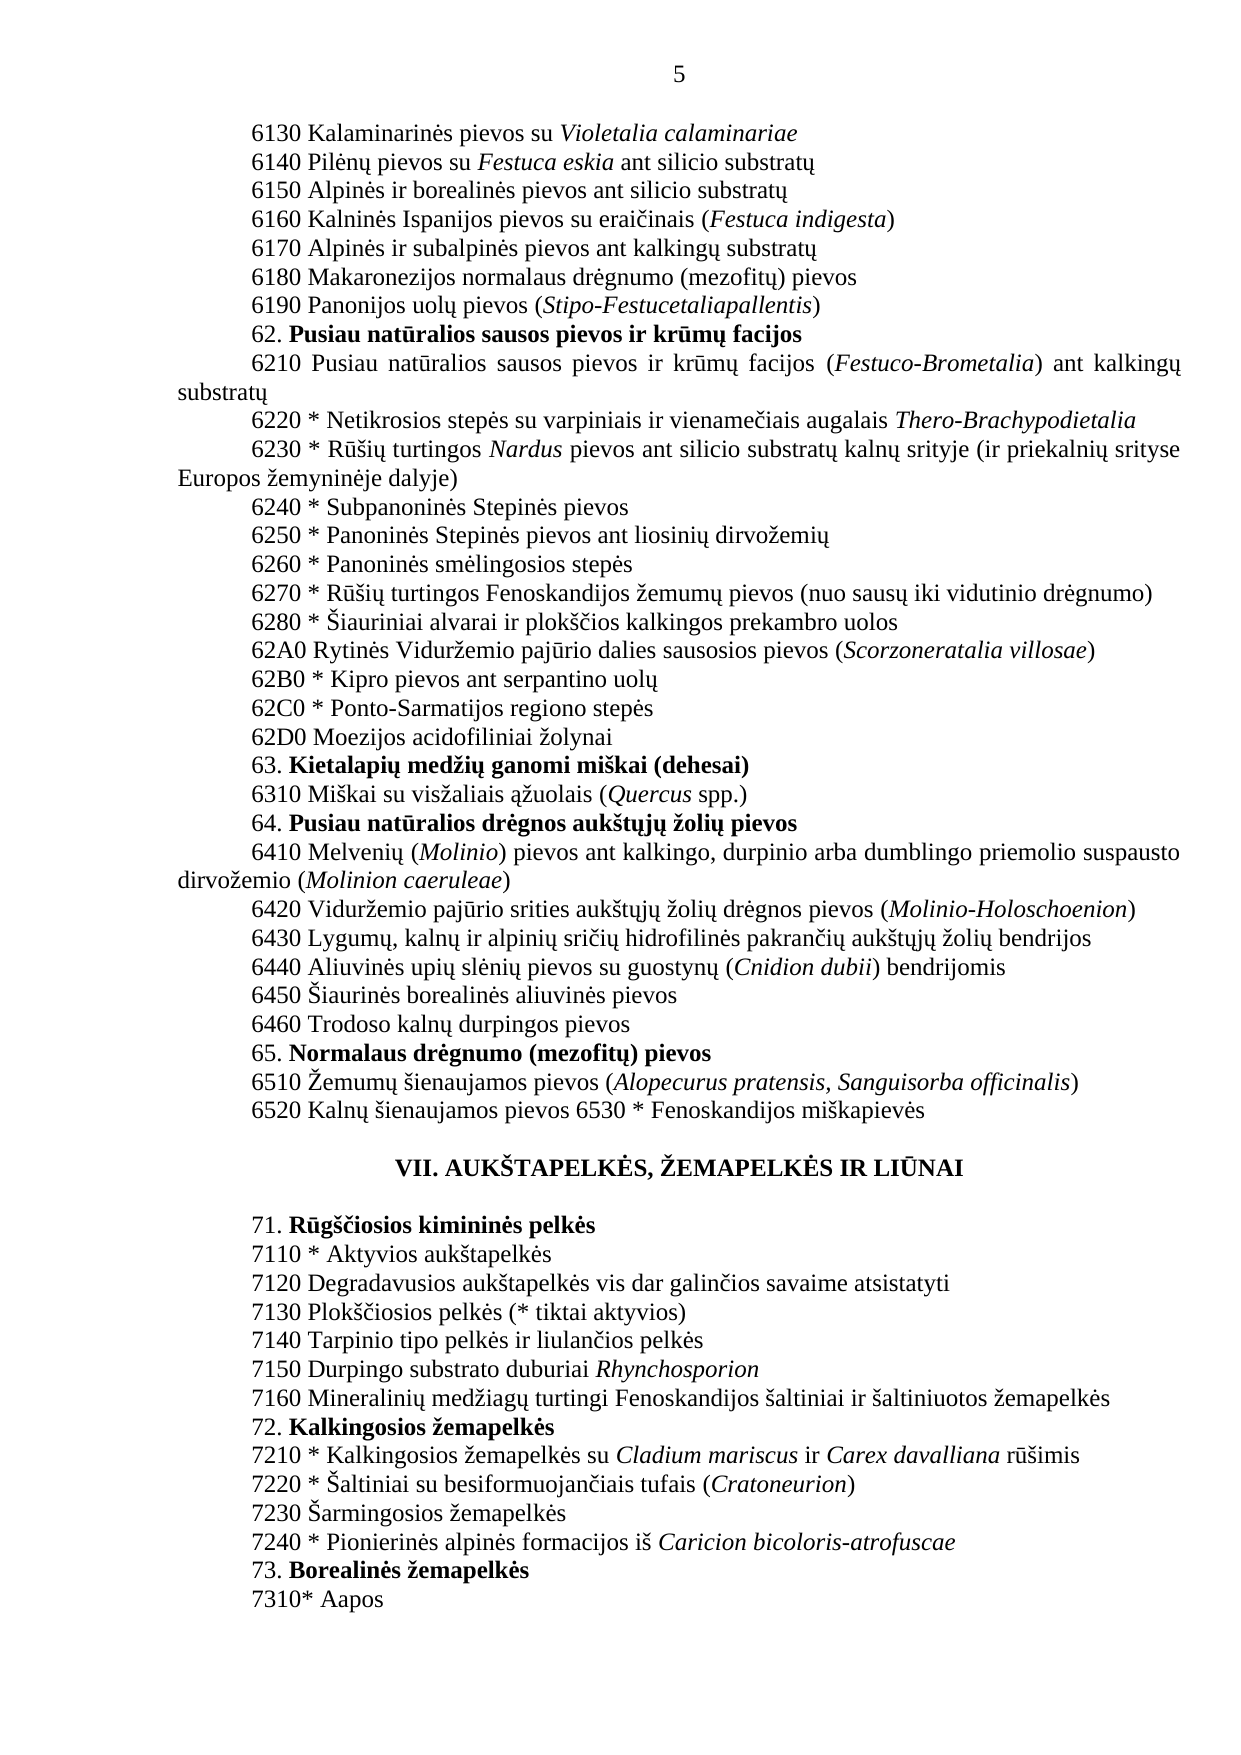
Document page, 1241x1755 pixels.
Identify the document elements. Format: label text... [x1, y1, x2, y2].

text 7150 Durpingo substrato duburiai Rhynchosporion [177, 1354, 1181, 1383]
text 6240 * Subpanoninės Stepinės pievos [177, 492, 1181, 521]
text 65. Normalaus drėgnumo (mezofitų) pievos [177, 1038, 1181, 1067]
text 62A0 Rytinės Viduržemio pajūrio dalies sausosios pievos (Scorzoneratalia villosae) [177, 636, 1181, 664]
text 62B0 * Kipro pievos ant serpantino uolų [177, 664, 1181, 693]
text 6260 * Panoninės smėlingosios stepės [177, 549, 1181, 578]
text 6220 * Netikrosios stepės su varpiniais ir vienamečiais augalais Thero-Brachypodietalia [177, 406, 1181, 434]
text 7110 * Aktyvios aukštapelkės [177, 1239, 1181, 1268]
text 7120 Degradavusios aukštapelkės vis dar galinčios savaime atsistatyti [177, 1268, 1181, 1297]
text 6410 Melvenių (Molinio) pievos ant kalkingo, durpinio arba dumblingo priemolio suspausto dirvožemio (Molinion caeruleae) [177, 837, 1181, 894]
text 71. Rūgščiosios kimininės pelkės [177, 1211, 1181, 1239]
text 64. Pusiau natūralios drėgnos aukštųjų žolių pievos [177, 808, 1181, 837]
text 63. Kietalapių medžių ganomi miškai (dehesai) [177, 751, 1181, 779]
text 6420 Viduržemio pajūrio srities aukštųjų žolių drėgnos pievos (Molinio-Holoschoenion) [177, 894, 1181, 923]
text 6450 Šiaurinės borealinės aliuvinės pievos [177, 981, 1181, 1009]
text 6440 Aliuvinės upių slėnių pievos su guostynų (Cnidion dubii) bendrijomis [177, 952, 1181, 981]
text 7130 Plokščiosios pelkės (* tiktai aktyvios) [177, 1297, 1181, 1326]
text 6460 Trodoso kalnų durpingos pievos [177, 1009, 1181, 1038]
text 7210 * Kalkingosios žemapelkės su Cladium mariscus ir Carex davalliana rūšimis [177, 1441, 1181, 1469]
text 6510 Žemumų šienaujamos pievos (Alopecurus pratensis, Sanguisorba officinalis) [177, 1067, 1181, 1096]
text 6140 Pilėnų pievos su Festuca eskia ant silicio substratų [177, 147, 1181, 176]
text 6270 * Rūšių turtingos Fenoskandijos žemumų pievos (nuo sausų iki vidutinio drėgnumo) [177, 578, 1181, 607]
text 62D0 Moezijos acidofiliniai žolynai [177, 722, 1181, 751]
text 6130 Kalaminarinės pievos su Violetalia calaminariae [177, 118, 1181, 147]
text 7160 Mineralinių medžiagų turtingi Fenoskandijos šaltiniai ir šaltiniuotos žemapelkės [177, 1383, 1181, 1412]
text 73. Borealinės žemapelkės [177, 1556, 1181, 1584]
text 7240 * Pionierinės alpinės formacijos iš Caricion bicoloris-atrofuscae [177, 1527, 1181, 1556]
text 7140 Tarpinio tipo pelkės ir liulančios pelkės [177, 1326, 1181, 1354]
text 6250 * Panoninės Stepinės pievos ant liosinių dirvožemių [177, 521, 1181, 549]
text 6170 Alpinės ir subalpinės pievos ant kalkingų substratų [177, 233, 1181, 262]
text 6280 * Šiauriniai alvarai ir plokščios kalkingos prekambro uolos [177, 607, 1181, 636]
text 62. Pusiau natūralios sausos pievos ir krūmų facijos [177, 319, 1181, 348]
text 6430 Lygumų, kalnų ir alpinių sričių hidrofilinės pakrančių aukštųjų žolių bendrijos [177, 923, 1181, 952]
text 6190 Panonijos uolų pievos (Stipo-Festucetaliapallentis) [177, 291, 1181, 319]
text 7230 Šarmingosios žemapelkės [177, 1498, 1181, 1527]
text 6230 * Rūšių turtingos Nardus pievos ant silicio substratų kalnų srityje (ir priekalnių srityse Europos žemyninėje dalyje) [177, 434, 1181, 492]
text 6310 Miškai su visžaliais ąžuolais (Quercus spp.) [177, 779, 1181, 808]
text 62C0 * Ponto-Sarmatijos regiono stepės [177, 693, 1181, 722]
text 6520 Kalnų šienaujamos pievos 6530 * Fenoskandijos miškapievės [177, 1096, 1181, 1124]
text 6180 Makaronezijos normalaus drėgnumo (mezofitų) pievos [177, 262, 1181, 291]
text 72. Kalkingosios žemapelkės [177, 1412, 1181, 1441]
text 6160 Kalninės Ispanijos pievos su eraičinais (Festuca indigesta) [177, 204, 1181, 233]
text 6150 Alpinės ir borealinės pievos ant silicio substratų [177, 176, 1181, 204]
text 6210 Pusiau natūralios sausos pievos ir krūmų facijos (Festuco-Brometalia) ant kalkingų substratų [177, 348, 1181, 406]
text 7310* Aapos [177, 1584, 1181, 1613]
text 7220 * Šaltiniai su besiformuojančiais tufais (Cratoneurion) [177, 1469, 1181, 1498]
text VII. AUKŠTAPELKĖS, ŽEMAPELKĖS IR LIŪNAI [177, 1153, 1181, 1182]
